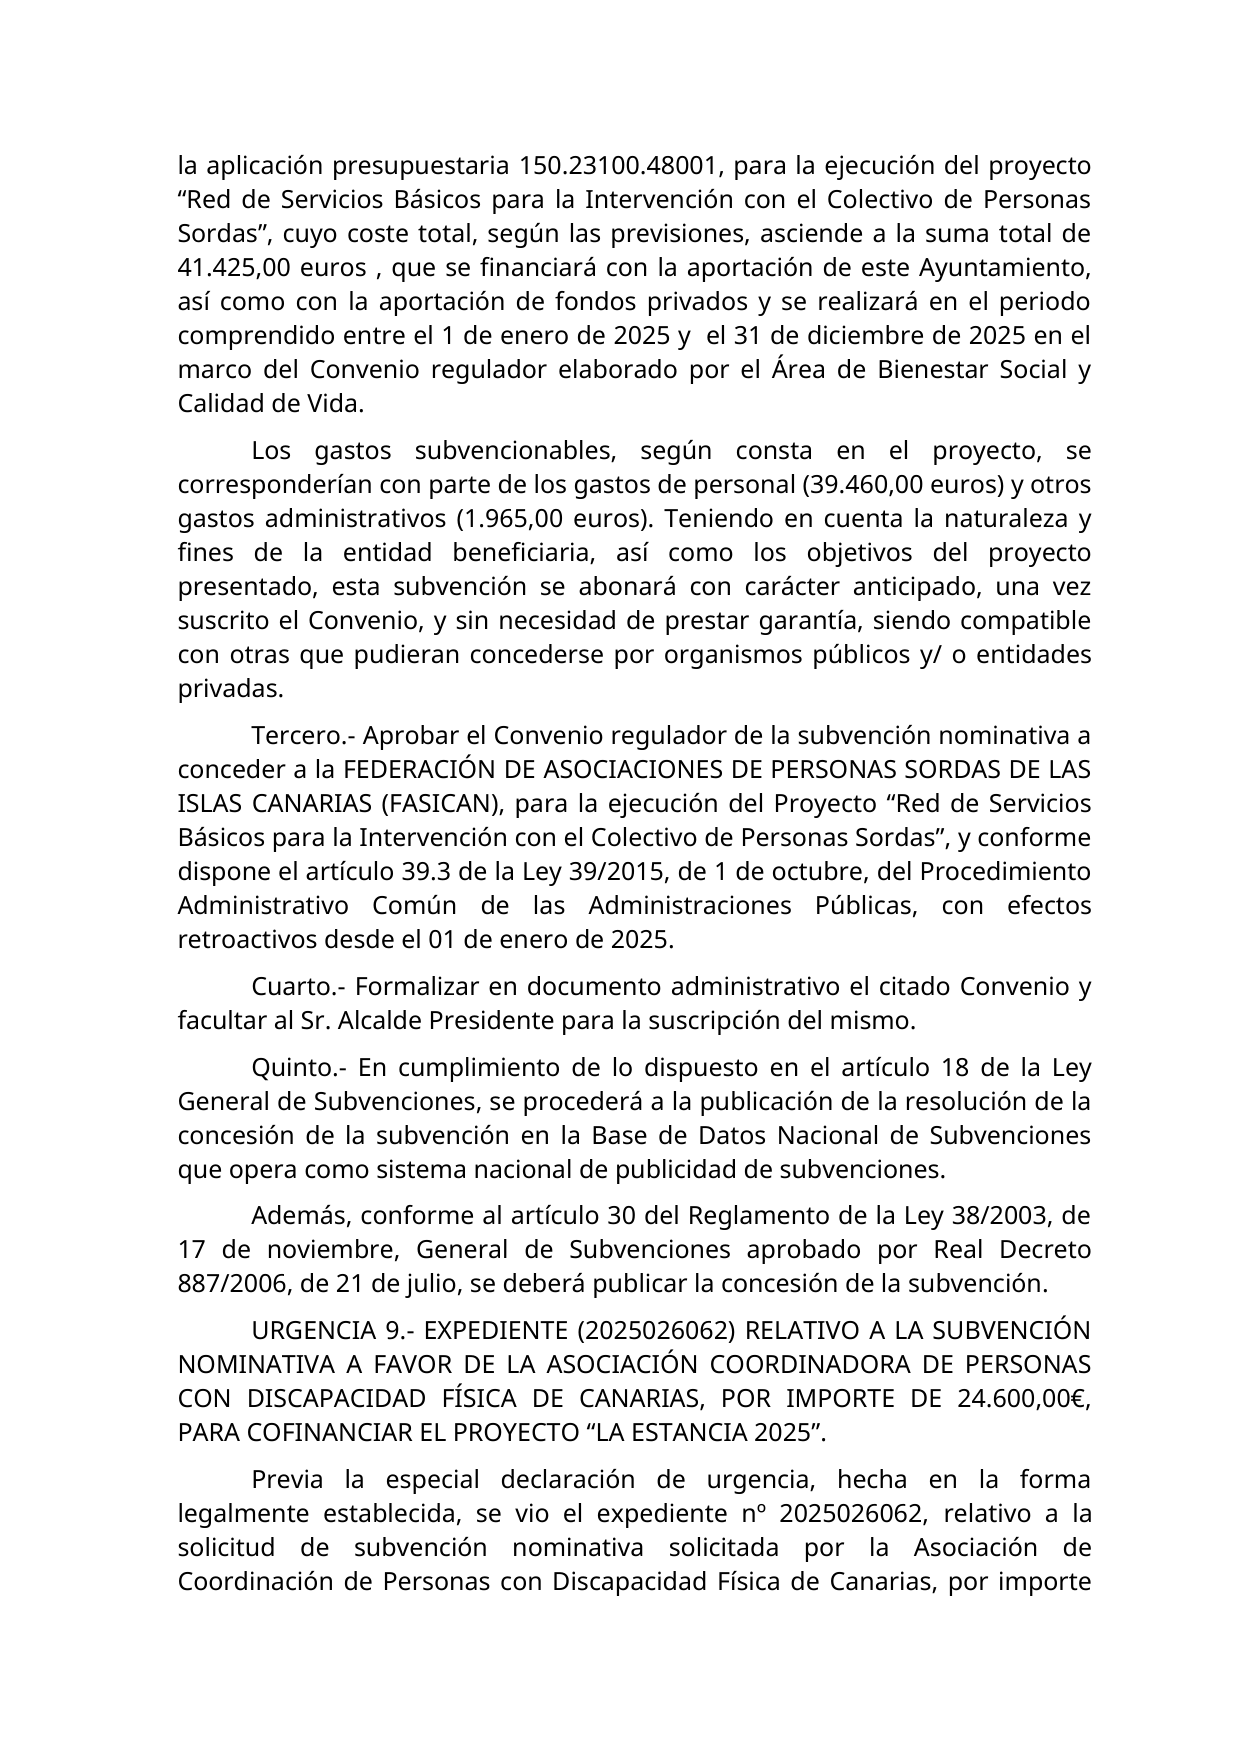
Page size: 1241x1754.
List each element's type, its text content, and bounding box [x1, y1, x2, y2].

text la aplicación presupuestaria 150.23100.48001, para la ejecución del proyecto “Red de Servicios Básicos para la Intervención con el Colectivo de Personas Sordas”, cuyo coste total, según las previsiones, asciende a la suma total de 41.425,00 euros , que se financiará con la aportación de este Ayuntamiento, así como con la aportación de fondos privados y se realizará en el periodo comprendido entre el 1 de enero de 2025 y el 31 de diciembre de 2025 en el marco del Convenio regulador elaborado por el Área de Bienestar Social y Calidad de Vida. [177, 148, 1093, 420]
text URGENCIA 9.- EXPEDIENTE (2025026062) RELATIVO A LA SUBVENCIÓN NOMINATIVA A FAVOR DE LA ASOCIACIÓN COORDINADORA DE PERSONAS CON DISCAPACIDAD FÍSICA DE CANARIAS, POR IMPORTE DE 24.600,00€, PARA COFINANCIAR EL PROYECTO “LA ESTANCIA 2025”. [177, 1313, 1093, 1449]
text Además, conforme al artículo 30 del Reglamento de la Ley 38/2003, de 17 de noviembre, General de Subvenciones aprobado por Real Decreto 887/2006, de 21 de julio, se deberá publicar la concesión de la subvención. [177, 1198, 1093, 1300]
text Quinto.- En cumplimiento de lo dispuesto en el artículo 18 de la Ley General de Subvenciones, se procederá a la publicación de la resolución de la concesión de la subvención en la Base de Datos Nacional de Subvenciones que opera como sistema nacional de publicidad de subvenciones. [177, 1049, 1093, 1185]
text Los gastos subvencionables, según consta en el proyecto, se corresponderían con parte de los gastos de personal (39.460,00 euros) y otros gastos administrativos (1.965,00 euros). Teniendo en cuenta la naturaleza y fines de la entidad beneficiaria, así como los objetivos del proyecto presentado, esta subvención se abonará con carácter anticipado, una vez suscrito el Convenio, y sin necesidad de prestar garantía, siendo compatible con otras que pudieran concederse por organismos públicos y/ o entidades privadas. [177, 433, 1093, 705]
text Tercero.- Aprobar el Convenio regulador de la subvención nominativa a conceder a la FEDERACIÓN DE ASOCIACIONES DE PERSONAS SORDAS DE LAS ISLAS CANARIAS (FASICAN), para la ejecución del Proyecto “Red de Servicios Básicos para la Intervención con el Colectivo de Personas Sordas”, y conforme dispone el artículo 39.3 de la Ley 39/2015, de 1 de octubre, del Procedimiento Administrativo Común de las Administraciones Públicas, con efectos retroactivos desde el 01 de enero de 2025. [177, 718, 1093, 956]
text Previa la especial declaración de urgencia, hecha en la forma legalmente establecida, se vio el expediente nº 2025026062, relativo a la solicitud de subvención nominativa solicitada por la Asociación de Coordinación de Personas con Discapacidad Física de Canarias, por importe [177, 1461, 1093, 1598]
text Cuarto.- Formalizar en documento administrativo el citado Convenio y facultar al Sr. Alcalde Presidente para la suscripción del mismo. [177, 968, 1093, 1037]
